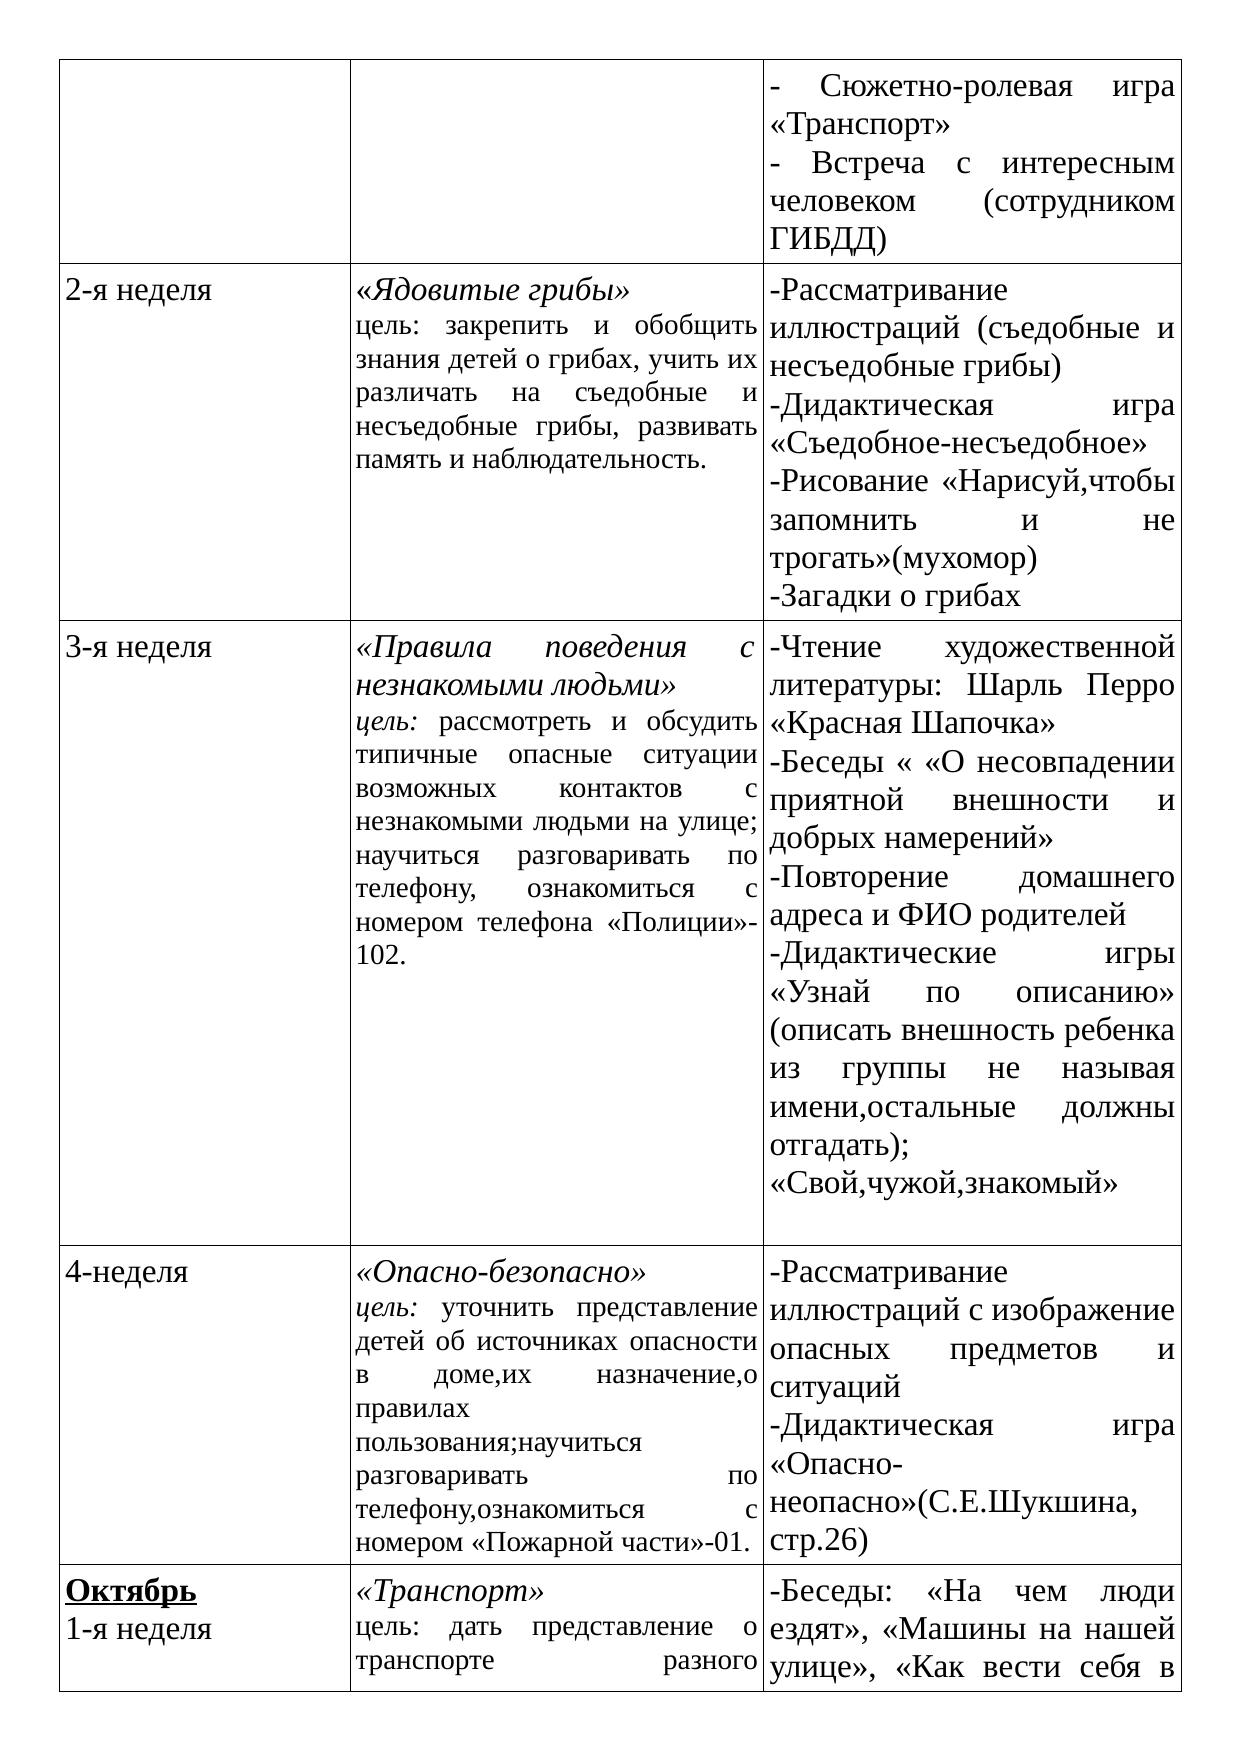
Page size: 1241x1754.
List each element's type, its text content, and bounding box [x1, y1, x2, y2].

table_cell «Правила поведения с незнакомыми людьми» цель: рассмотреть и обсудить типичные опасные ситуации возможных контактов с незнакомыми людьми на улице; научиться разговаривать по телефону, ознакомиться с номером телефона «Полиции»-102. [351, 621, 763, 1245]
table_cell -Рассматривание иллюстраций (съедобные и несъедобные грибы) -Дидактическая игра «Съедобное-несъедобное» -Рисование «Нарисуй,чтобы запомнить и не трогать»(мухомор) -Загадки о грибах [764, 264, 1181, 620]
table_cell Октябрь 1-я неделя [60, 1565, 350, 1691]
table_cell 3-я неделя [60, 621, 350, 1245]
table_cell «Транспорт» цель: дать представление о транспорте разного [351, 1565, 763, 1691]
table_cell -Чтение художественной литературы: Шарль Перро «Красная Шапочка» -Беседы « «О несовпадении приятной внешности и добрых намерений» -Повторение домашнего адреса и ФИО родителей -Дидактические игры «Узнай по описанию» (описать внешность ребенка из группы не называя имени,остальные должны отгадать); «Свой,чужой,знакомый» [764, 621, 1181, 1245]
table_cell 4-неделя [60, 1246, 350, 1564]
table_cell [351, 60, 763, 263]
table_cell «Опасно-безопасно» цель: уточнить представление детей об источниках опасности в доме,их назначение,о правилах пользования;научиться разговаривать по телефону,ознакомиться с номером «Пожарной части»-01. [351, 1246, 763, 1564]
table_cell -Беседы: «На чем люди ездят», «Машины на нашей улице», «Как вести себя в [764, 1565, 1181, 1691]
table_cell [60, 60, 350, 263]
table_cell -Рассматривание иллюстраций с изображение опасных предметов и ситуаций -Дидактическая игра «Опасно-неопасно»(С.Е.Шукшина, стр.26) [764, 1246, 1181, 1564]
table_cell - Сюжетно-ролевая игра «Транспорт» - Встреча с интересным человеком (сотрудником ГИБДД) [764, 60, 1181, 263]
table_cell «Ядовитые грибы» цель: закрепить и обобщить знания детей о грибах, учить их различать на съедобные и несъедобные грибы, развивать память и наблюдательность. [351, 264, 763, 620]
table_cell 2-я неделя [60, 264, 350, 620]
